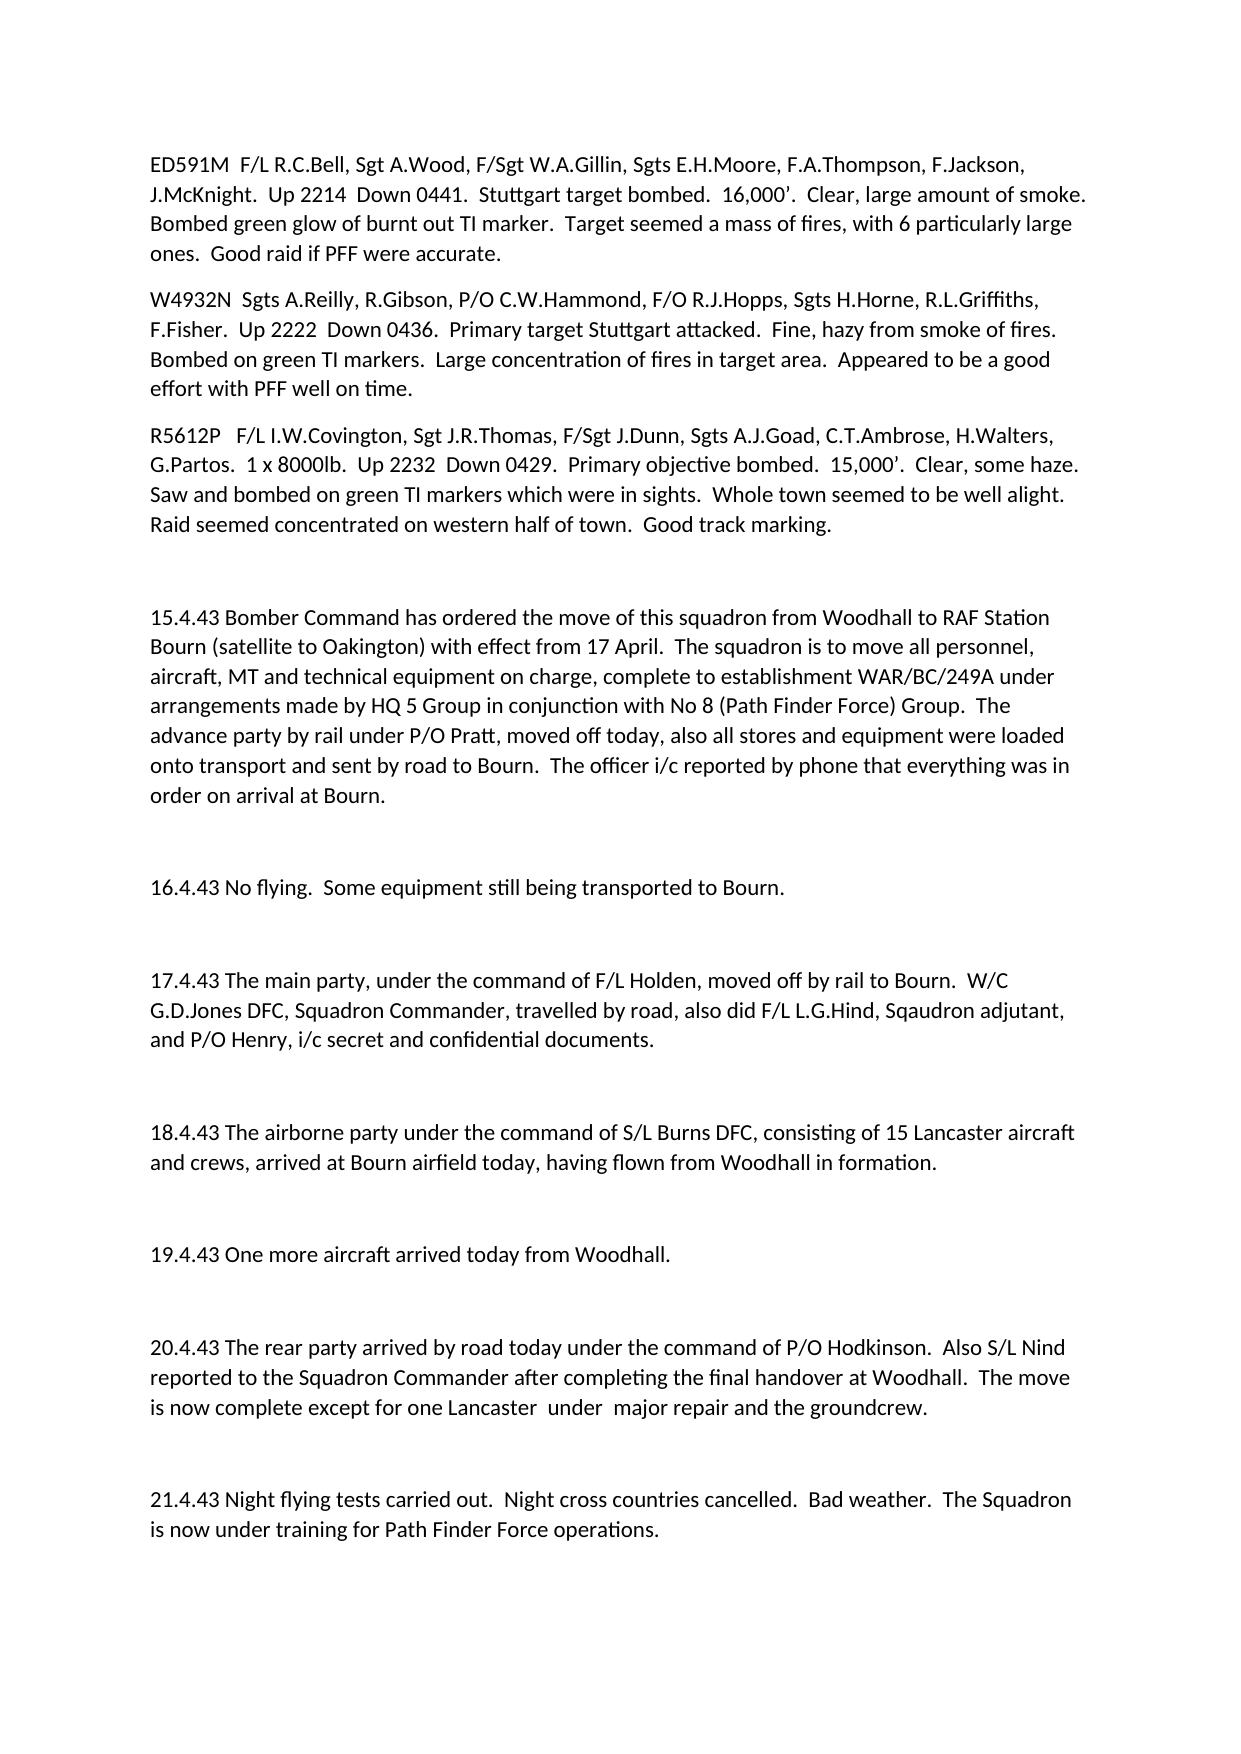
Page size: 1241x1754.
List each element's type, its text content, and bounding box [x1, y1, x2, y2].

text ED591M F/L R.C.Bell, Sgt A.Wood, F/Sgt W.A.Gillin, Sgts E.H.Moore, F.A.Thompson, F.Jackson, J.McKnight. Up 2214 Down 0441. Stuttgart target bombed. 16,000’. Clear, large amount of smoke. Bombed green glow of burnt out TI marker. Target seemed a mass of fires, with 6 particularly large ones. Good raid if PFF were accurate. [150, 150, 1090, 267]
text 19.4.43 One more aircraft arrived today from Woodhall. [150, 1241, 1090, 1269]
text 17.4.43 The main party, under the command of F/L Holden, moved off by rail to Bourn. W/C G.D.Jones DFC, Squadron Commander, travelled by road, also did F/L L.G.Hind, Sqaudron adjutant, and P/O Henry, i/c secret and confidential documents. [150, 966, 1090, 1053]
text 21.4.43 Night flying tests carried out. Night cross countries cancelled. Bad weather. The Squadron is now under training for Path Finder Force operations. [150, 1485, 1090, 1543]
text 20.4.43 The rear party arrived by road today under the command of P/O Hodkinson. Also S/L Nind reported to the Squadron Commander after completing the final handover at Woodhall. The move is now complete except for one Lancaster under major repair and the groundcrew. [150, 1333, 1090, 1421]
text 15.4.43 Bomber Command has ordered the move of this squadron from Woodhall to RAF Station Bourn (satellite to Oakington) with effect from 17 April. The squadron is to move all personnel, aircraft, MT and technical equipment on charge, complete to establishment WAR/BC/249A under arrangements made by HQ 5 Group in conjunction with No 8 (Path Finder Force) Group. The advance party by rail under P/O Pratt, moved off today, also all stores and equipment were loaded onto transport and sent by road to Bourn. The officer i/c reported by phone that everything was in order on arrival at Bourn. [150, 603, 1090, 809]
text R5612P F/L I.W.Covington, Sgt J.R.Thomas, F/Sgt J.Dunn, Sgts A.J.Goad, C.T.Ambrose, H.Walters, G.Partos. 1 x 8000lb. Up 2232 Down 0429. Primary objective bombed. 15,000’. Clear, some haze. Saw and bombed on green TI markers which were in sights. Whole town seemed to be well alight. Raid seemed concentrated on western half of town. Good track marking. [150, 421, 1090, 538]
text 16.4.43 No flying. Some equipment still being transported to Bourn. [150, 873, 1090, 901]
text W4932N Sgts A.Reilly, R.Gibson, P/O C.W.Hammond, F/O R.J.Hopps, Sgts H.Horne, R.L.Griffiths, F.Fisher. Up 2222 Down 0436. Primary target Stuttgart attacked. Fine, hazy from smoke of fires. Bombed on green TI markers. Large concentration of fires in target area. Appeared to be a good effort with PFF well on time. [150, 285, 1090, 402]
text 18.4.43 The airborne party under the command of S/L Burns DFC, consisting of 15 Lancaster aircraft and crews, arrived at Bourn airfield today, having flown from Woodhall in formation. [150, 1118, 1090, 1176]
